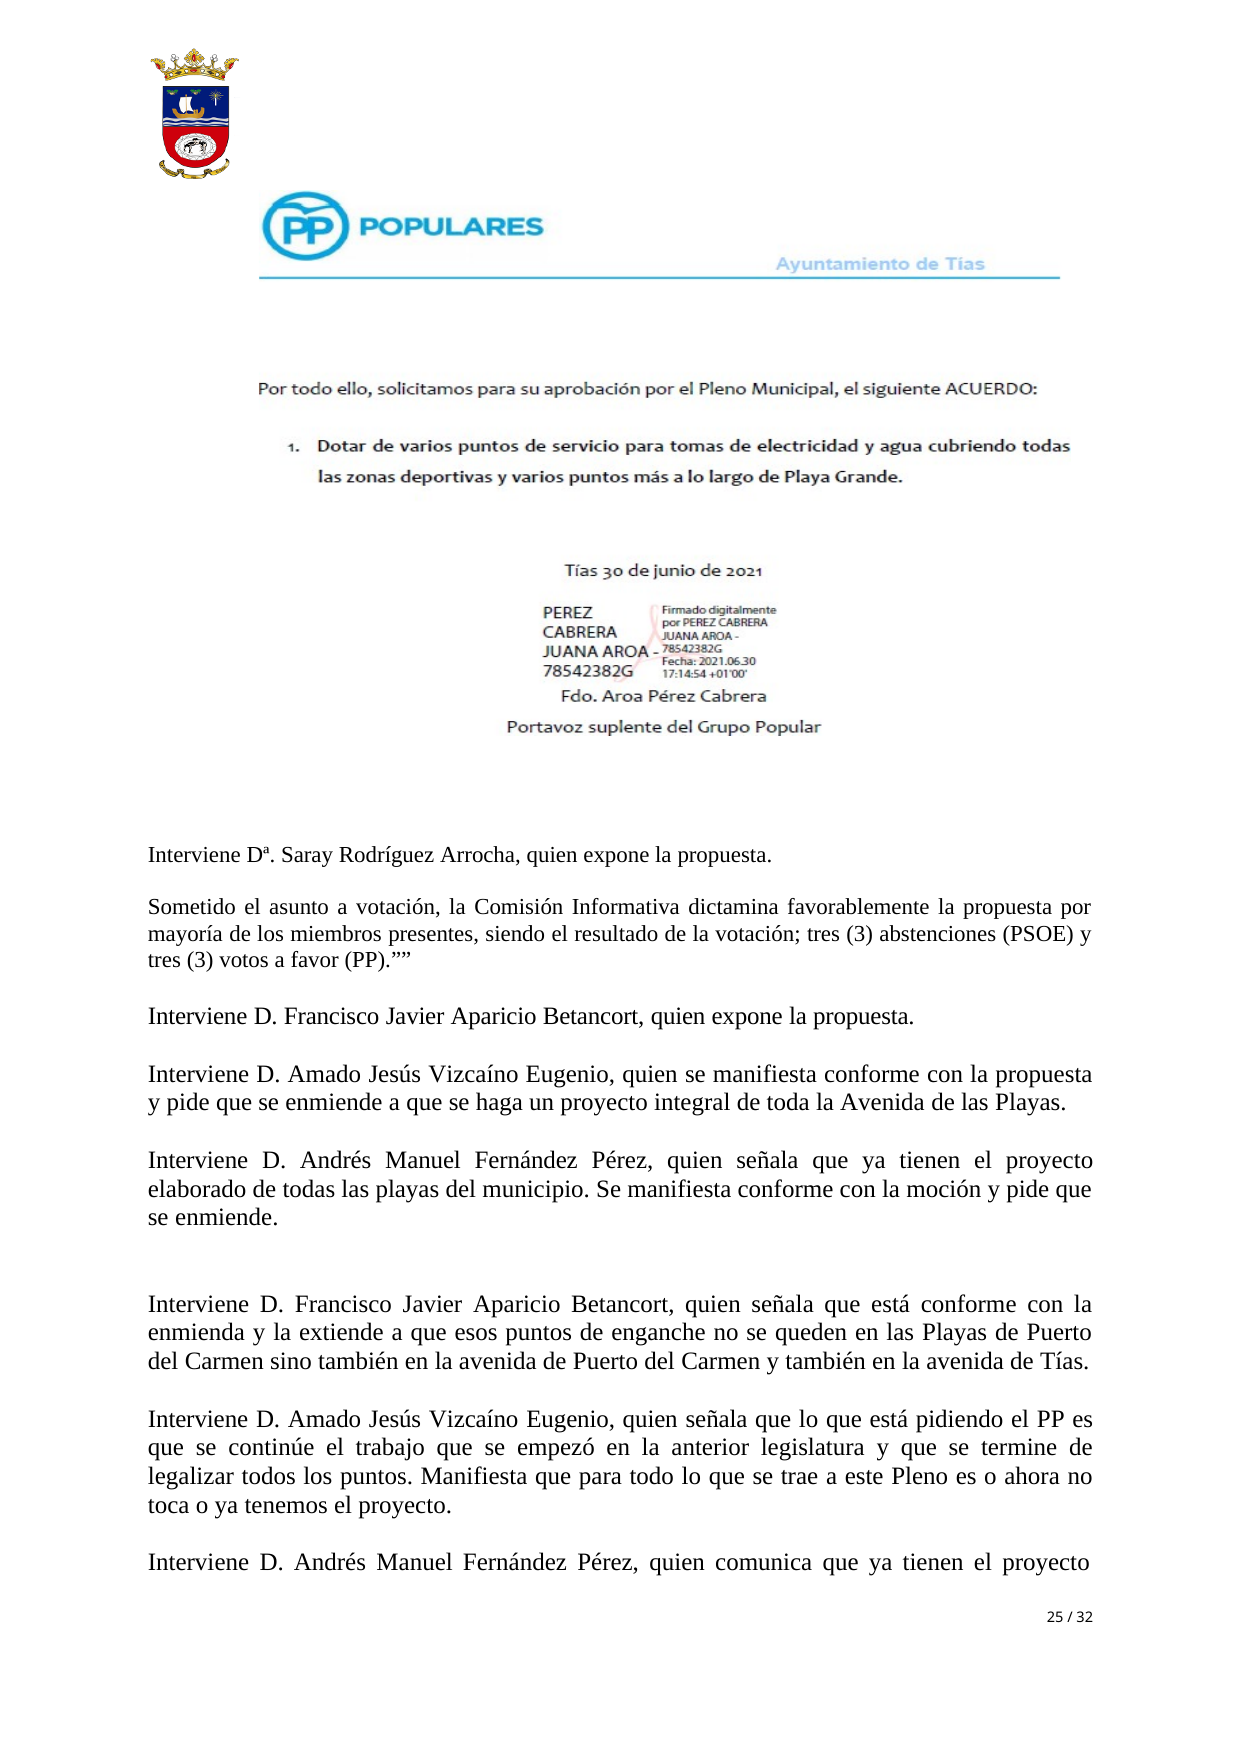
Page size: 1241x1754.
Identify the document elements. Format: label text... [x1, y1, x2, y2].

text Interviene D. Francisco Javier Aparicio Betancort, quien expone la propuesta. [148, 1001, 1119, 1030]
text Interviene D. Amado Jesús Vizcaíno Eugenio, quien señala que lo que está pidiendo el PP es que se continúe el trabajo que se empezó en la anterior legislatura y que se termine de legalizar todos los puntos. Manifiesta que para todo lo que se trae a este Pleno es o ahora no toca o ya tenemos el proyecto. [148, 1404, 1093, 1519]
text Interviene Dª. Saray Rodríguez Arrocha, quien expone la propuesta. [148, 841, 1119, 867]
text Interviene D. Amado Jesús Vizcaíno Eugenio, quien se manifiesta conforme con la propuesta y pide que se enmiende a que se haga un proyecto integral de toda la Avenida de las Playas. [148, 1059, 1093, 1116]
text Interviene D. Andrés Manuel Fernández Pérez, quien comunica que ya tienen el proyecto [148, 1547, 1119, 1576]
text Sometido el asunto a votación, la Comisión Informativa dictamina favorablemente la propuesta por mayoría de los miembros presentes, siendo el resultado de la votación; tres (3) abstenciones (PSOE) y tres (3) votos a favor (PP).”” [148, 893, 1093, 972]
text Interviene D. Francisco Javier Aparicio Betancort, quien señala que está conforme con la enmienda y la extiende a que esos puntos de enganche no se queden en las Playas de Puerto del Carmen sino también en la avenida de Puerto del Carmen y también en la avenida de Tías. [148, 1289, 1093, 1375]
text 25 / 32 [135, 1607, 1093, 1627]
text Interviene D. Andrés Manuel Fernández Pérez, quien señala que ya tienen el proyecto elaborado de todas las playas del municipio. Se manifiesta conforme con la moción y pide que se enmiende. [148, 1145, 1093, 1231]
